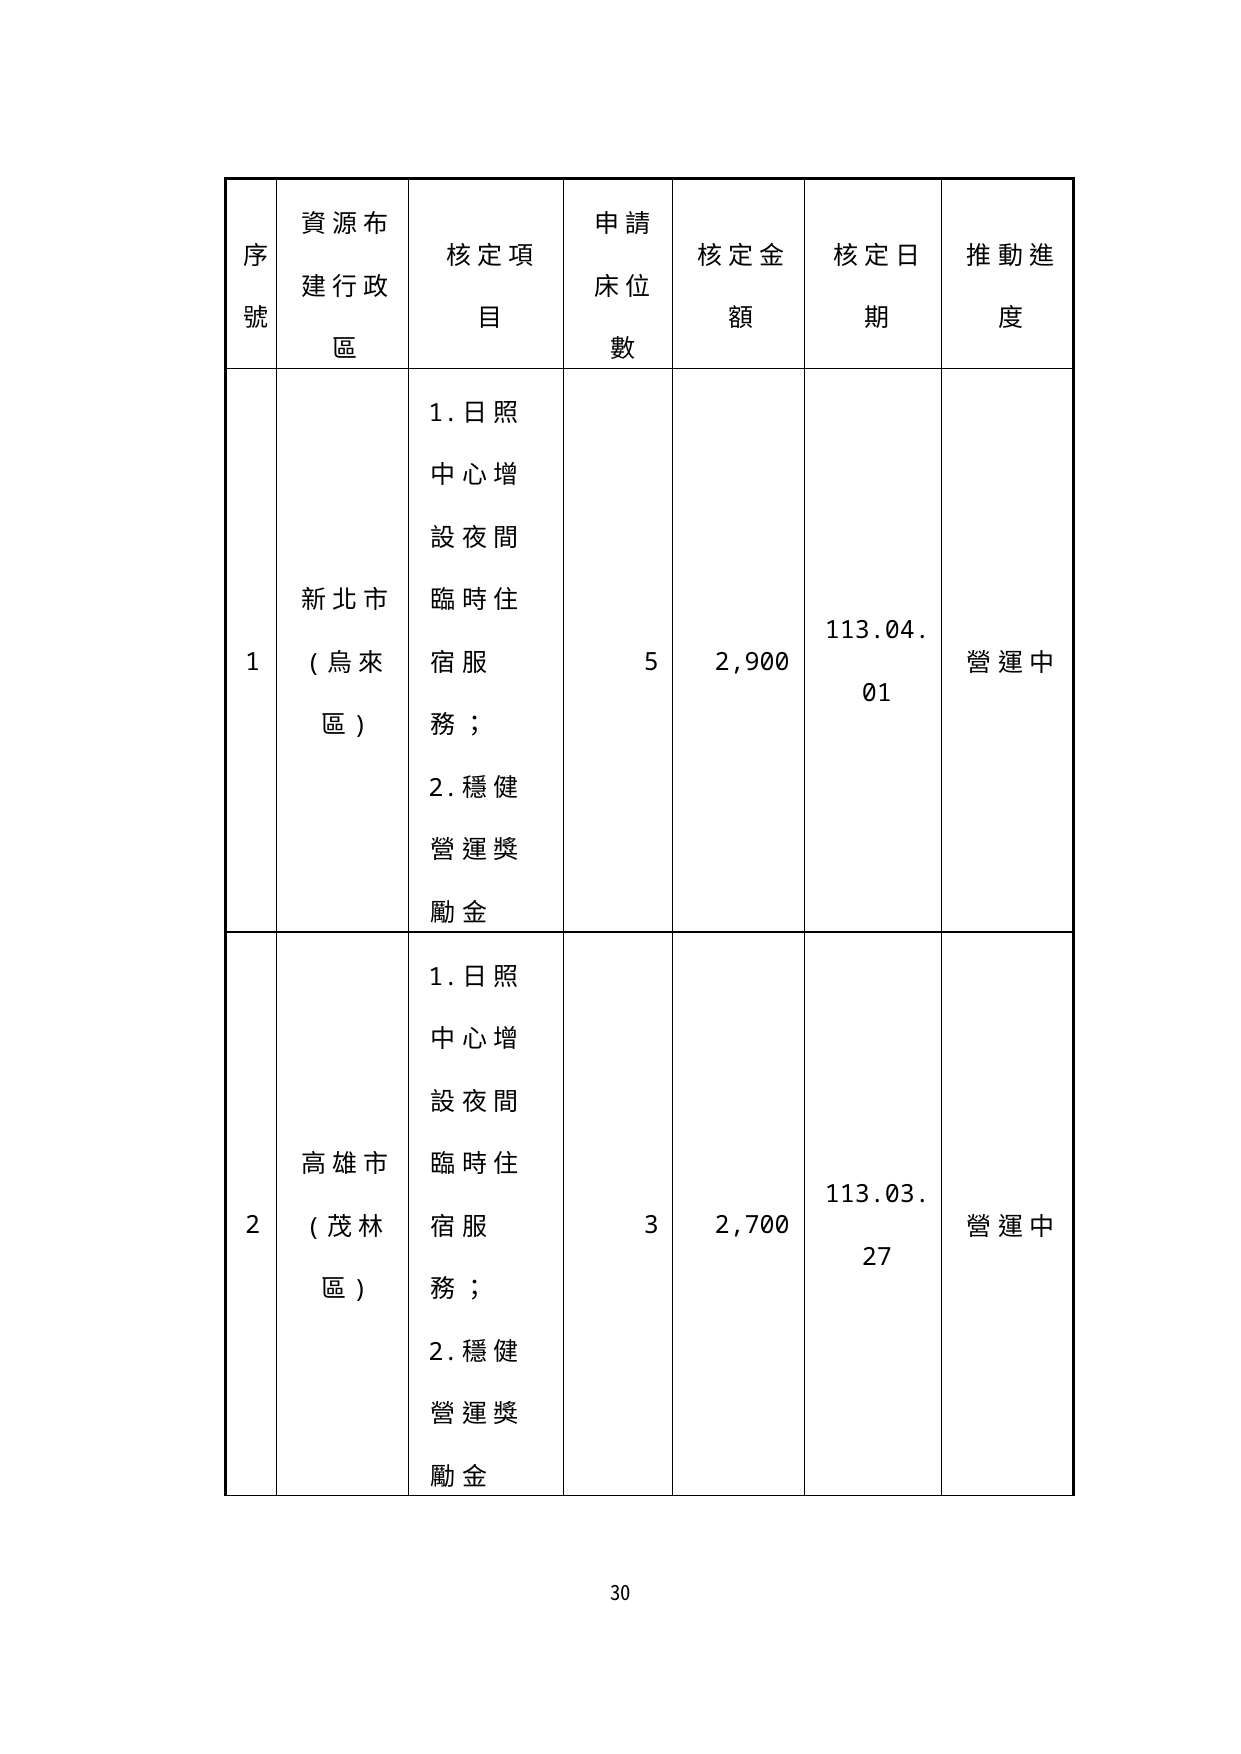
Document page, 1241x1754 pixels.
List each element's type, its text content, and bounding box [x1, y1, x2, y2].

table_header 核定金額 [673, 180, 804, 368]
table_cell 3 [564, 933, 672, 1495]
table_cell 2 [227, 933, 276, 1495]
table_header 推動進度 [942, 180, 1072, 368]
table_cell 113.03.27 [805, 933, 941, 1495]
table_header 申請 床位數 [564, 180, 672, 368]
table_cell 新北市(烏來區) [277, 369, 408, 931]
table_cell 113.04.01 [805, 369, 941, 931]
table_header 資源布建行政區 [277, 180, 408, 368]
table_cell 高雄市(茂林區) [277, 933, 408, 1495]
table_cell 營運中 [942, 369, 1072, 931]
table_cell 1 [227, 369, 276, 931]
table_cell 2,900 [673, 369, 804, 931]
table_header 核定項目 [409, 180, 563, 368]
table_cell 營運中 [942, 933, 1072, 1495]
table_header 核定日期 [805, 180, 941, 368]
table_cell 1.日照中心增設夜間臨時住宿服務； 2.穩健營運獎勵金 [409, 933, 563, 1495]
table_header 序號 [227, 180, 276, 368]
table_cell 5 [564, 369, 672, 931]
table_cell 2,700 [673, 933, 804, 1495]
table_cell 1.日照中心增設夜間臨時住宿服務； 2.穩健營運獎勵金 [409, 369, 563, 931]
